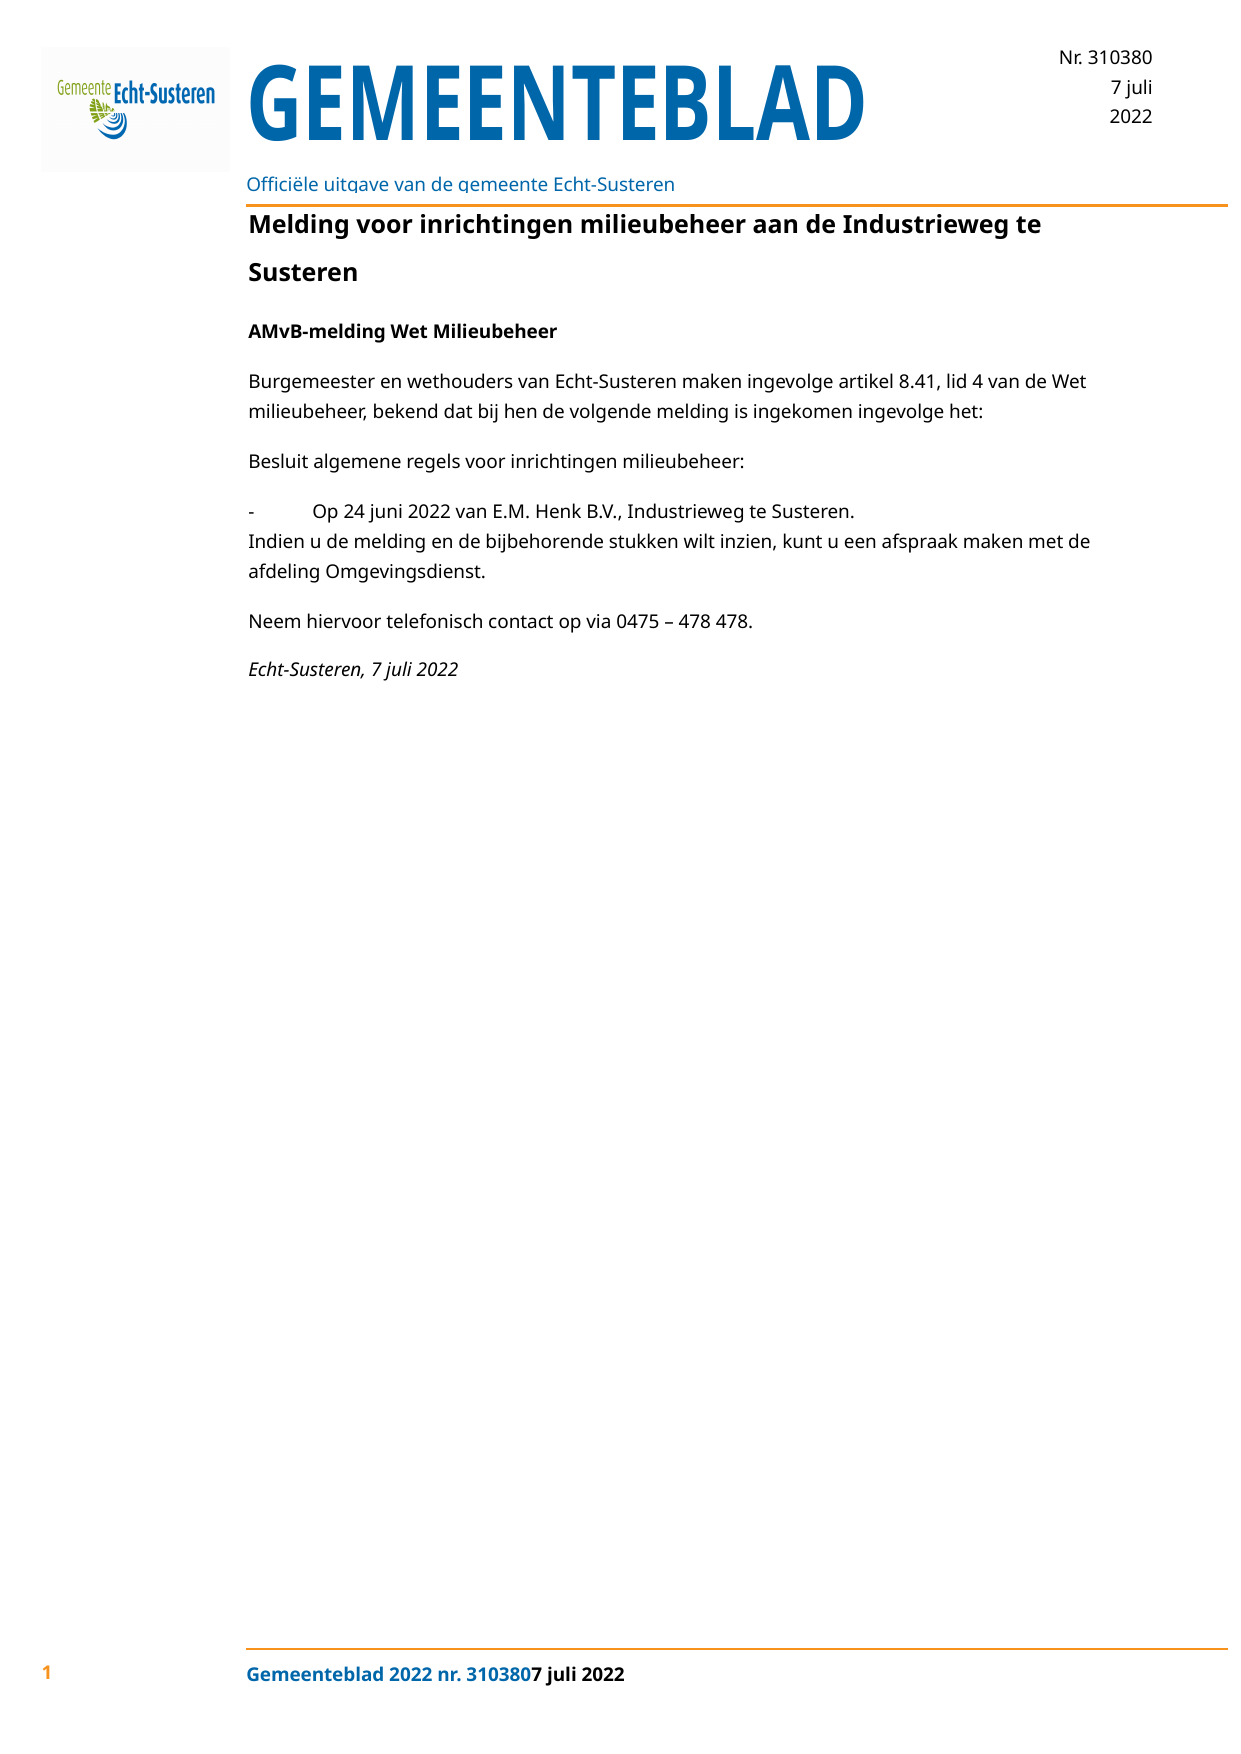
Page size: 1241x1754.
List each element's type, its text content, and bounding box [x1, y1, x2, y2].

picture [41, 47, 231, 172]
text AMvB-melding Wet Milieubeheer [248, 318, 1152, 344]
list Op 24 juni 2022 van E.M. Henk B.V., Industrieweg te Susteren. [248, 499, 1152, 524]
text Indien u de melding en de bijbehorende stukken wilt inzien, kunt u een afspraak maken met de afdeling Omgevingsdienst. [248, 528, 1152, 584]
text Neem hiervoor telefonisch contact op via 0475 – 478 478. [248, 608, 1152, 634]
text Burgemeester en wethouders van Echt-Susteren maken ingevolge artikel 8.41, lid 4 van de Wet milieubeheer, bekend dat bij hen de volgende melding is ingekomen ingevolge het: [248, 368, 1152, 424]
text Echt-Susteren, 7 juli 2022 [248, 656, 1152, 682]
text Besluit algemene regels voor inrichtingen milieubeheer: [248, 448, 1152, 474]
text Melding voor inrichtingen milieubeheer aan de Industrieweg te Susteren [248, 207, 1152, 288]
